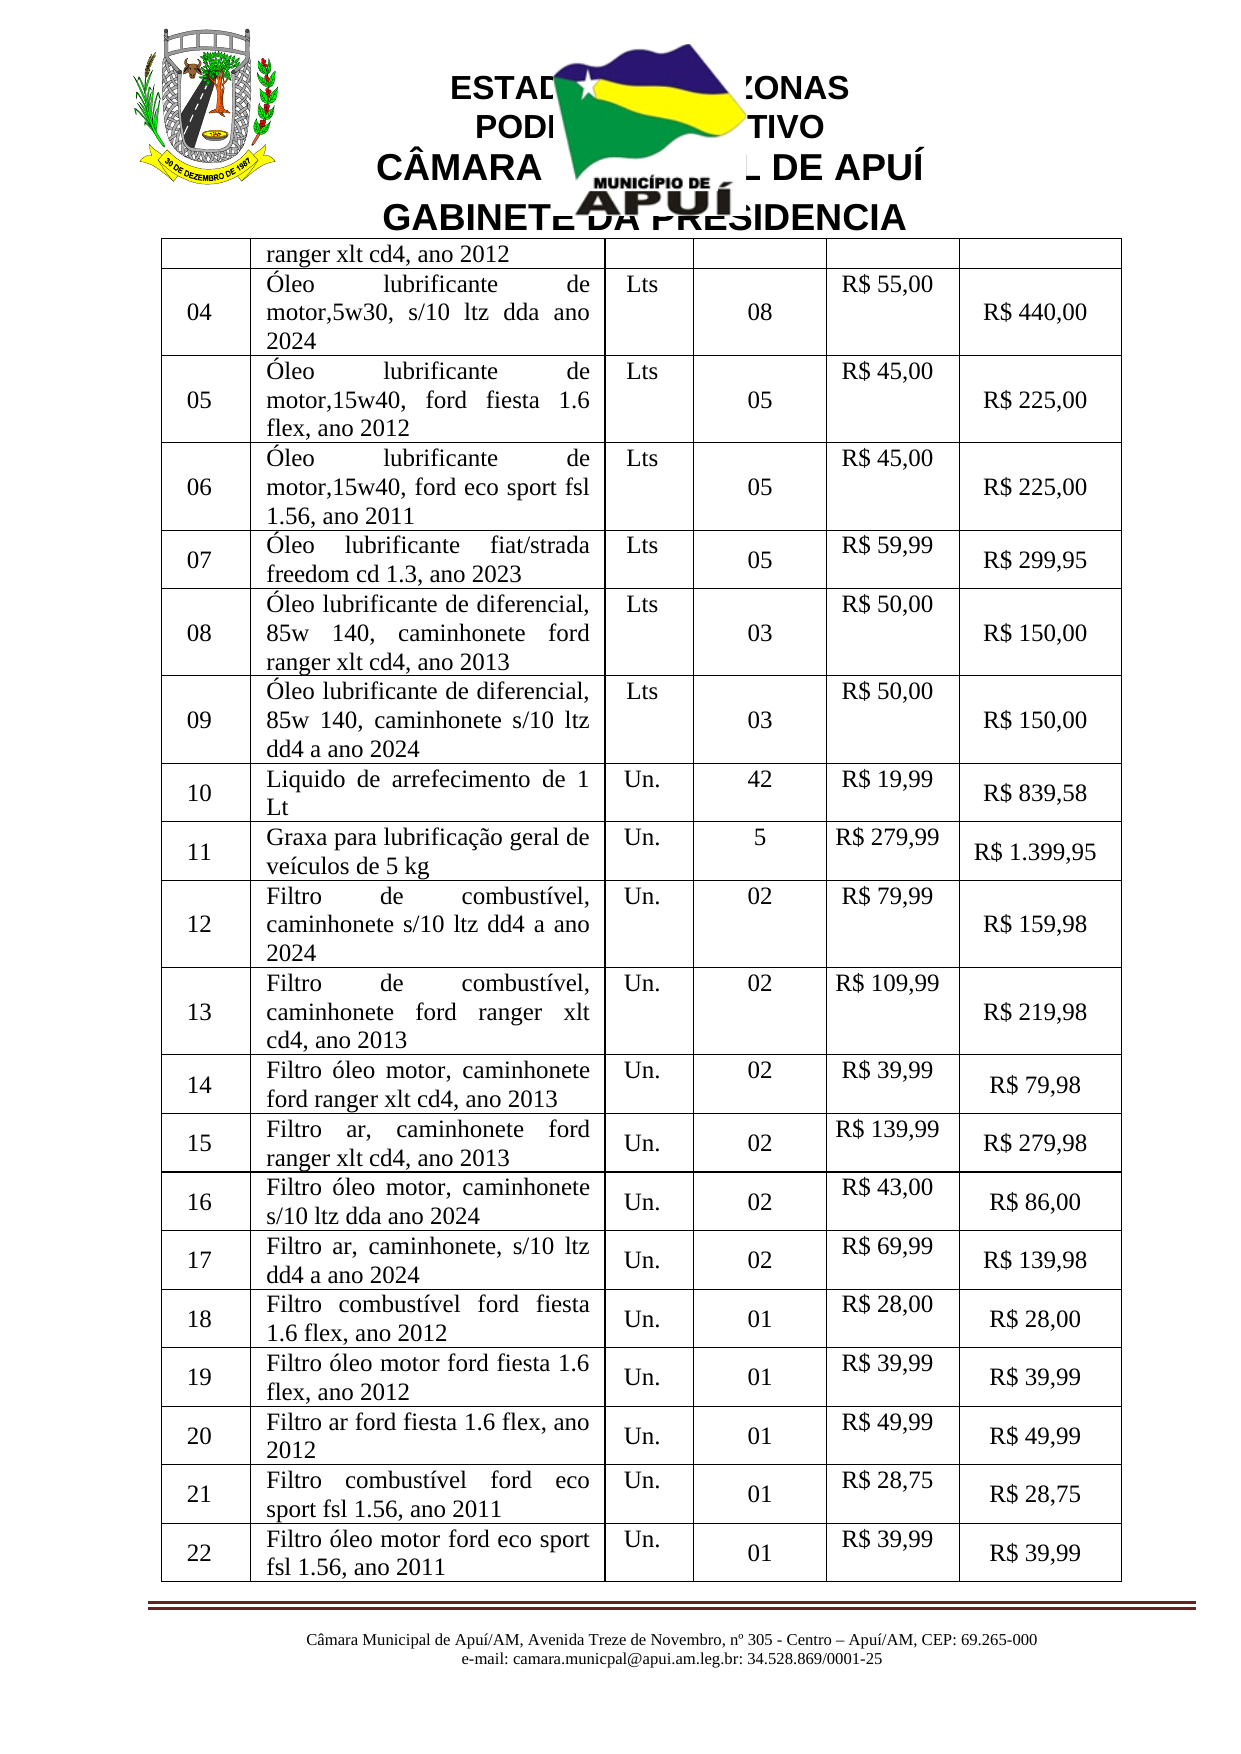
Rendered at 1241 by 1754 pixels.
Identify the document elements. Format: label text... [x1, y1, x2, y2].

table_cell 02 [694, 1231, 826, 1288]
table_cell 06 [162, 443, 250, 529]
table_cell Un. [606, 1348, 693, 1406]
table_cell 13 [162, 968, 250, 1054]
table_cell 01 [694, 1348, 826, 1406]
table_cell Un. [606, 1524, 693, 1581]
table_cell 05 [694, 356, 826, 442]
table_cell Filtro de combustível, caminhonete ford ranger xlt cd4, ano 2013 [251, 968, 604, 1054]
table_cell R$ 279,98 [960, 1114, 1121, 1171]
table_cell R$ 39,99 [960, 1524, 1121, 1581]
table_cell Óleo lubrificante de motor,15w40, ford fiesta 1.6 flex, ano 2012 [251, 356, 604, 442]
table_cell 18 [162, 1290, 250, 1347]
table_cell R$ 49,99 [960, 1407, 1121, 1464]
table_cell Filtro óleo motor ford fiesta 1.6 flex, ano 2012 [251, 1348, 604, 1406]
table_cell 01 [694, 1290, 826, 1347]
table_cell 07 [162, 531, 250, 588]
table_cell R$ 45,00 [827, 356, 959, 442]
table_cell 05 [694, 531, 826, 588]
table_cell Un. [606, 1055, 693, 1113]
table_cell 02 [694, 1055, 826, 1113]
table_cell Lts [606, 443, 693, 529]
table_cell R$ 139,98 [960, 1231, 1121, 1288]
table_cell 14 [162, 1055, 250, 1113]
table_cell Óleo lubrificante de motor,5w30, s/10 ltz dda ano 2024 [251, 269, 604, 355]
table_cell 08 [162, 589, 250, 675]
table_cell R$ 55,00 [827, 269, 959, 355]
table_cell 09 [162, 676, 250, 763]
table_cell 15 [162, 1114, 250, 1171]
table_cell R$ 79,99 [827, 881, 959, 967]
table_cell Filtro ar, caminhonete, s/10 ltz dd4 a ano 2024 [251, 1231, 604, 1288]
table_cell Filtro ar, caminhonete ford ranger xlt cd4, ano 2013 [251, 1114, 604, 1171]
table_cell 17 [162, 1231, 250, 1288]
table_cell Liquido de arrefecimento de 1 Lt [251, 764, 604, 821]
table_cell R$ 299,95 [960, 531, 1121, 588]
table_cell R$ 50,00 [827, 676, 959, 763]
table_cell 05 [162, 356, 250, 442]
table_cell Óleo lubrificante de diferencial, 85w 140, caminhonete ford ranger xlt cd4, ano 2013 [251, 589, 604, 675]
table_cell R$ 49,99 [827, 1407, 959, 1464]
table_cell [827, 239, 959, 268]
table_cell Un. [606, 1407, 693, 1464]
table_cell Un. [606, 1173, 693, 1230]
table_cell 02 [694, 1114, 826, 1171]
table_cell 03 [694, 676, 826, 763]
table_cell Filtro combustível ford eco sport fsl 1.56, ano 2011 [251, 1465, 604, 1523]
table_cell 10 [162, 764, 250, 821]
table_cell [162, 239, 250, 268]
table_cell 03 [694, 589, 826, 675]
table_cell Filtro de combustível, caminhonete s/10 ltz dd4 a ano 2024 [251, 881, 604, 967]
table_cell 02 [694, 881, 826, 967]
table_cell R$ 279,99 [827, 822, 959, 880]
table_cell 21 [162, 1465, 250, 1523]
table_cell R$ 28,00 [960, 1290, 1121, 1347]
table_cell Graxa para lubrificação geral de veículos de 5 kg [251, 822, 604, 880]
table_cell R$ 86,00 [960, 1173, 1121, 1230]
table_cell R$ 79,98 [960, 1055, 1121, 1113]
table_cell 01 [694, 1524, 826, 1581]
table_cell Lts [606, 269, 693, 355]
table_cell R$ 839,58 [960, 764, 1121, 821]
table_cell [960, 239, 1121, 268]
table_cell Óleo lubrificante de motor,15w40, ford eco sport fsl 1.56, ano 2011 [251, 443, 604, 529]
table_cell 42 [694, 764, 826, 821]
table_cell Lts [606, 676, 693, 763]
table_cell R$ 39,99 [960, 1348, 1121, 1406]
table_cell R$ 19,99 [827, 764, 959, 821]
table_cell R$ 139,99 [827, 1114, 959, 1171]
table_cell Lts [606, 531, 693, 588]
table_cell Filtro óleo motor, caminhonete s/10 ltz dda ano 2024 [251, 1173, 604, 1230]
table_cell 01 [694, 1465, 826, 1523]
table_cell Filtro óleo motor ford eco sport fsl 1.56, ano 2011 [251, 1524, 604, 1581]
table_cell R$ 39,99 [827, 1055, 959, 1113]
table_cell R$ 150,00 [960, 676, 1121, 763]
table_cell [694, 239, 826, 268]
table_cell ranger xlt cd4, ano 2012 [251, 239, 604, 268]
table_cell Óleo lubrificante de diferencial, 85w 140, caminhonete s/10 ltz dd4 a ano 2024 [251, 676, 604, 763]
table_cell R$ 159,98 [960, 881, 1121, 967]
table_cell R$ 59,99 [827, 531, 959, 588]
table_cell R$ 50,00 [827, 589, 959, 675]
table_cell 05 [694, 443, 826, 529]
table_cell R$ 39,99 [827, 1524, 959, 1581]
table_cell Un. [606, 822, 693, 880]
table_cell R$ 219,98 [960, 968, 1121, 1054]
table_cell 02 [694, 968, 826, 1054]
table_cell R$ 43,00 [827, 1173, 959, 1230]
table_cell 22 [162, 1524, 250, 1581]
table_cell 08 [694, 269, 826, 355]
table_cell 20 [162, 1407, 250, 1464]
table_cell 19 [162, 1348, 250, 1406]
table_cell R$ 39,99 [827, 1348, 959, 1406]
table_cell R$ 69,99 [827, 1231, 959, 1288]
table_cell 01 [694, 1407, 826, 1464]
table_cell Filtro ar ford fiesta 1.6 flex, ano 2012 [251, 1407, 604, 1464]
table_cell 16 [162, 1173, 250, 1230]
table_cell R$ 28,75 [827, 1465, 959, 1523]
table_cell Un. [606, 968, 693, 1054]
table_cell [606, 239, 693, 268]
table_cell Un. [606, 764, 693, 821]
table_cell Óleo lubrificante fiat/strada freedom cd 1.3, ano 2023 [251, 531, 604, 588]
table_cell 11 [162, 822, 250, 880]
table_cell Un. [606, 1465, 693, 1523]
table_cell 5 [694, 822, 826, 880]
table_cell R$ 28,00 [827, 1290, 959, 1347]
table_cell R$ 109,99 [827, 968, 959, 1054]
table_cell R$ 225,00 [960, 356, 1121, 442]
table_cell Lts [606, 356, 693, 442]
table_cell R$ 1.399,95 [960, 822, 1121, 880]
table_cell 12 [162, 881, 250, 967]
table_cell 04 [162, 269, 250, 355]
table_cell Filtro combustível ford fiesta 1.6 flex, ano 2012 [251, 1290, 604, 1347]
table_cell R$ 45,00 [827, 443, 959, 529]
table_cell R$ 225,00 [960, 443, 1121, 529]
table_cell R$ 150,00 [960, 589, 1121, 675]
table_cell Lts [606, 589, 693, 675]
table_cell 02 [694, 1173, 826, 1230]
table_cell Filtro óleo motor, caminhonete ford ranger xlt cd4, ano 2013 [251, 1055, 604, 1113]
table_cell Un. [606, 1114, 693, 1171]
table_cell Un. [606, 1290, 693, 1347]
table_cell Un. [606, 881, 693, 967]
table_cell R$ 28,75 [960, 1465, 1121, 1523]
table_cell R$ 440,00 [960, 269, 1121, 355]
table_cell Un. [606, 1231, 693, 1288]
